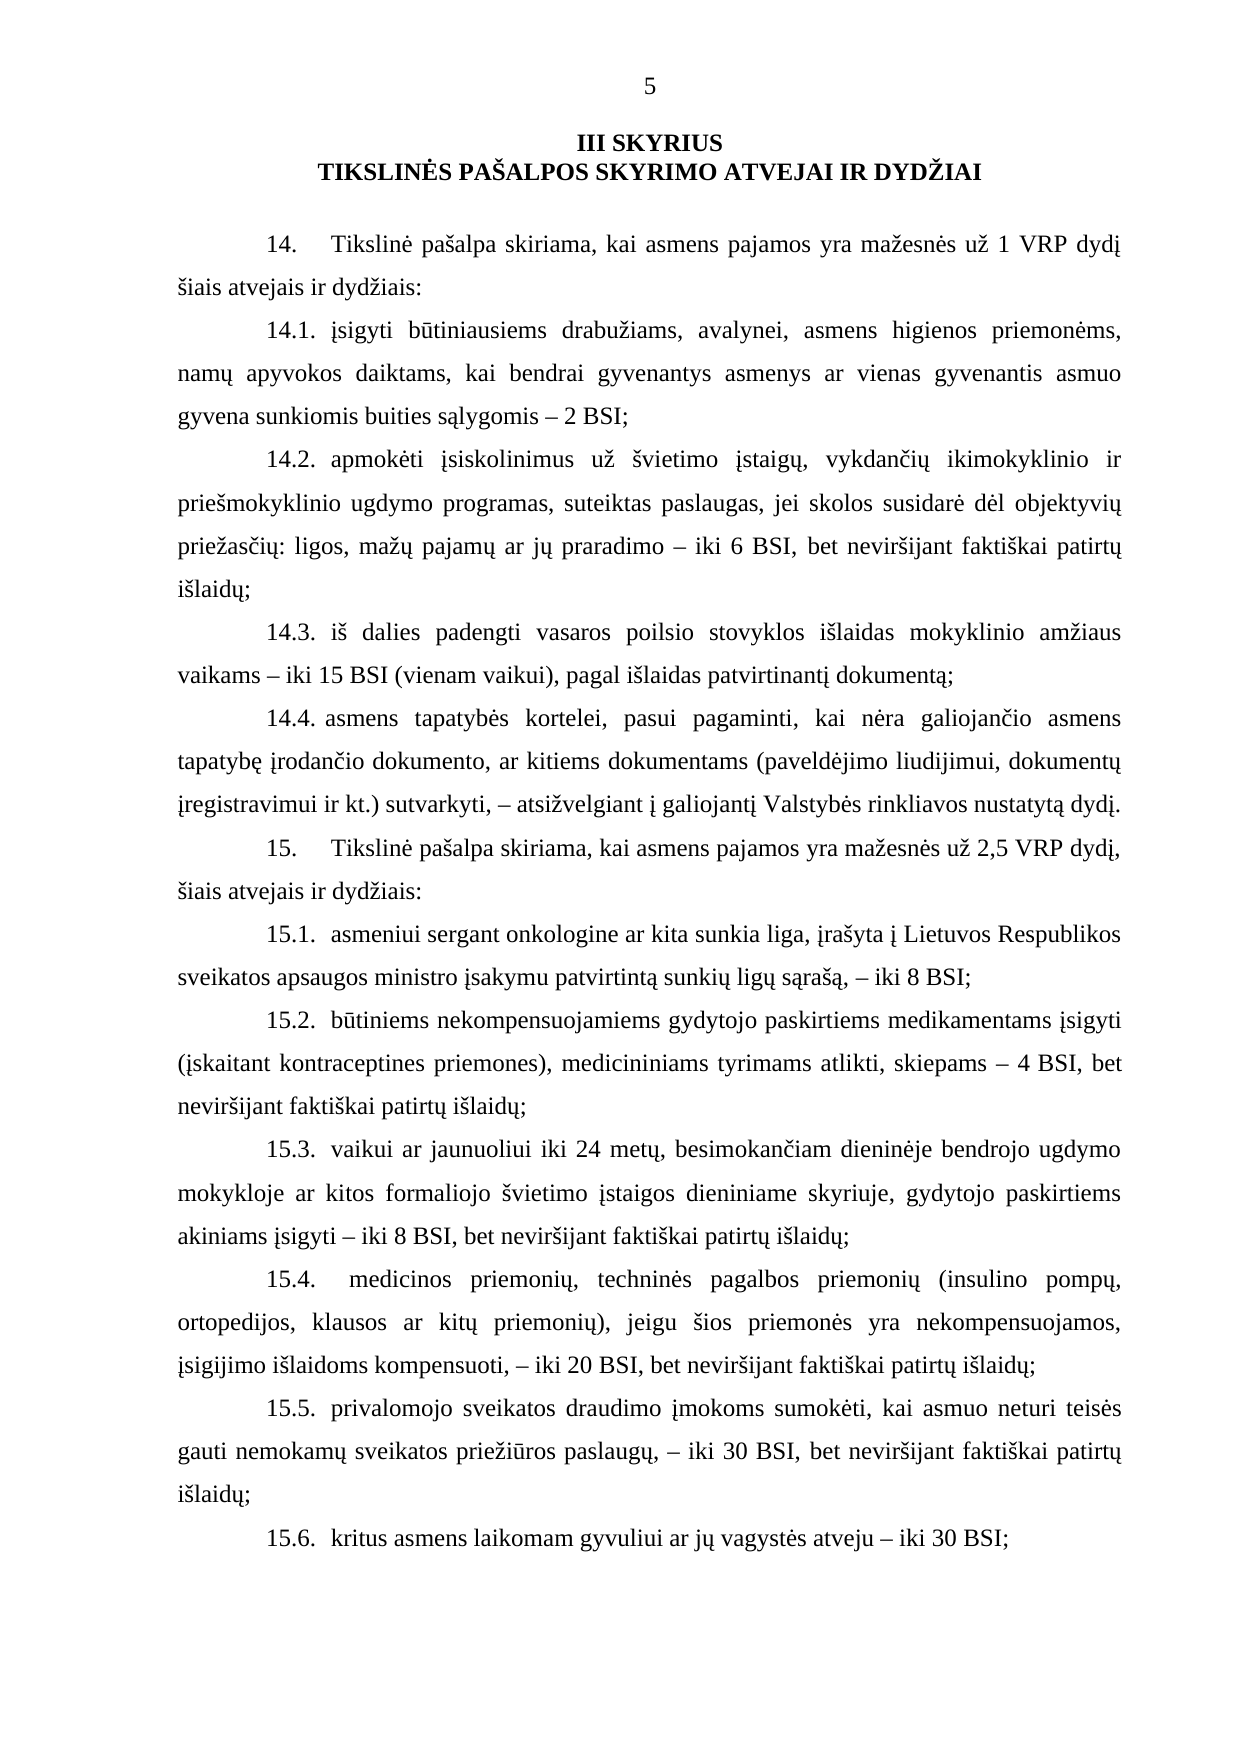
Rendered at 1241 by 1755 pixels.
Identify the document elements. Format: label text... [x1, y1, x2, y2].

text 14. Tikslinė pašalpa skiriama, kai asmens pajamos yra mažesnės už 1 VRP dydį šiais atvejais ir dydžiais: [177, 229, 1122, 301]
text 15.6. kritus asmens laikomam gyvuliui ar jų vagystės atveju – iki 30 BSI; [177, 1523, 1122, 1551]
text 15.1. asmeniui sergant onkologine ar kita sunkia liga, įrašyta į Lietuvos Respublikos sveikatos apsaugos ministro įsakymu patvirtintą sunkių ligų sąrašą, – iki 8 BSI; [177, 919, 1122, 991]
text 15.5. privalomojo sveikatos draudimo įmokoms sumokėti, kai asmuo neturi teisės gauti nemokamų sveikatos priežiūros paslaugų, – iki 30 BSI, bet neviršijant faktiškai patirtų išlaidų; [177, 1393, 1122, 1508]
text III SKYRIUS [177, 128, 1122, 157]
text 15.4. medicinos priemonių, techninės pagalbos priemonių (insulino pompų, ortopedijos, klausos ar kitų priemonių), jeigu šios priemonės yra nekompensuojamos, įsigijimo išlaidoms kompensuoti, – iki 20 BSI, bet neviršijant faktiškai patirtų išlaidų; [177, 1264, 1122, 1379]
text 14.2. apmokėti įsiskolinimus už švietimo įstaigų, vykdančių ikimokyklinio ir priešmokyklinio ugdymo programas, suteiktas paslaugas, jei skolos susidarė dėl objektyvių priežasčių: ligos, mažų pajamų ar jų praradimo – iki 6 BSI, bet neviršijant faktiškai patirtų išlaidų; [177, 444, 1122, 603]
text 14.3. iš dalies padengti vasaros poilsio stovyklos išlaidas mokyklinio amžiaus vaikams – iki 15 BSI (vienam vaikui), pagal išlaidas patvirtinantį dokumentą; [177, 617, 1122, 689]
text 15.2. būtiniems nekompensuojamiems gydytojo paskirtiems medikamentams įsigyti (įskaitant kontraceptines priemones), medicininiams tyrimams atlikti, skiepams – 4 BSI, bet neviršijant faktiškai patirtų išlaidų; [177, 1005, 1122, 1120]
text 15.3. vaikui ar jaunuoliui iki 24 metų, besimokančiam dieninėje bendrojo ugdymo mokykloje ar kitos formaliojo švietimo įstaigos dieniniame skyriuje, gydytojo paskirtiems akiniams įsigyti – iki 8 BSI, bet neviršijant faktiškai patirtų išlaidų; [177, 1134, 1122, 1249]
text 14.1. įsigyti būtiniausiems drabužiams, avalynei, asmens higienos priemonėms, namų apyvokos daiktams, kai bendrai gyvenantys asmenys ar vienas gyvenantis asmuo gyvena sunkiomis buities sąlygomis – 2 BSI; [177, 315, 1122, 430]
text 15. Tikslinė pašalpa skiriama, kai asmens pajamos yra mažesnės už 2,5 VRP dydį, šiais atvejais ir dydžiais: [177, 833, 1122, 904]
text TIKSLINĖS PAŠALPOS SKYRIMO ATVEJAI IR DYDŽIAI [177, 157, 1122, 186]
text 14.4. asmens tapatybės kortelei, pasui pagaminti, kai nėra galiojančio asmens tapatybę įrodančio dokumento, ar kitiems dokumentams (paveldėjimo liudijimui, dokumentų įregistravimui ir kt.) sutvarkyti, – atsižvelgiant į galiojantį Valstybės rinkliavos nustatytą dydį. [177, 703, 1122, 818]
